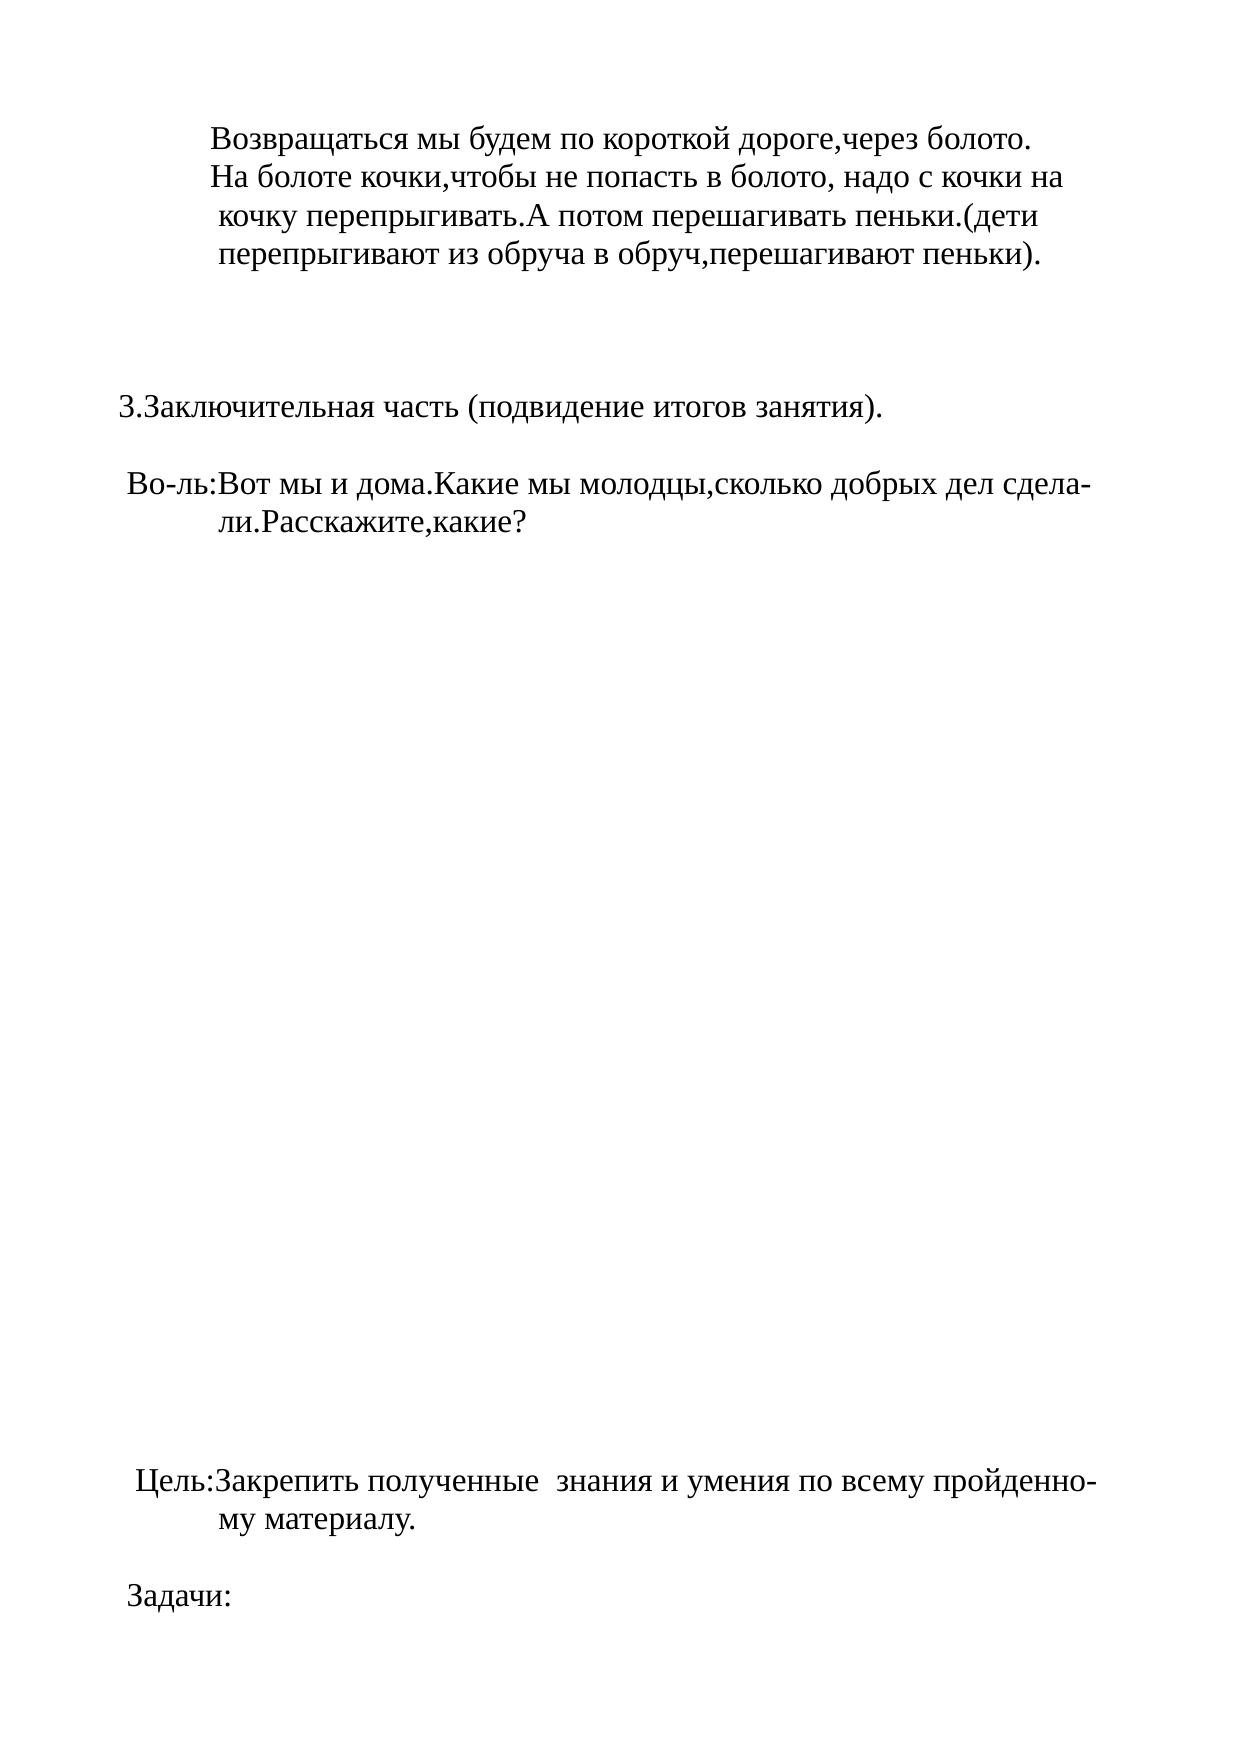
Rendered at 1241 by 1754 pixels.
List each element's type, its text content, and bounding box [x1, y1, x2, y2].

text перепрыгивают из обруча в обруч,перешагивают пеньки). [118, 233, 1122, 271]
text Во-ль:Вот мы и дома.Какие мы молодцы,сколько добрых дел сдела- [118, 463, 1122, 501]
text кочку перепрыгивать.А потом перешагивать пеньки.(дети [118, 195, 1122, 233]
text Цель:Закрепить полученные знания и умения по всему пройденно- [118, 1460, 1122, 1498]
text Задачи: [118, 1575, 1122, 1613]
text Возвращаться мы будем по короткой дороге,через болото. [118, 118, 1122, 156]
text 3.Заключительная часть (подвидение итогов занятия). [118, 386, 1122, 425]
text ли.Расскажите,какие? [118, 501, 1122, 540]
text му материалу. [118, 1498, 1122, 1536]
text На болоте кочки,чтобы не попасть в болото, надо с кочки на [118, 156, 1122, 195]
